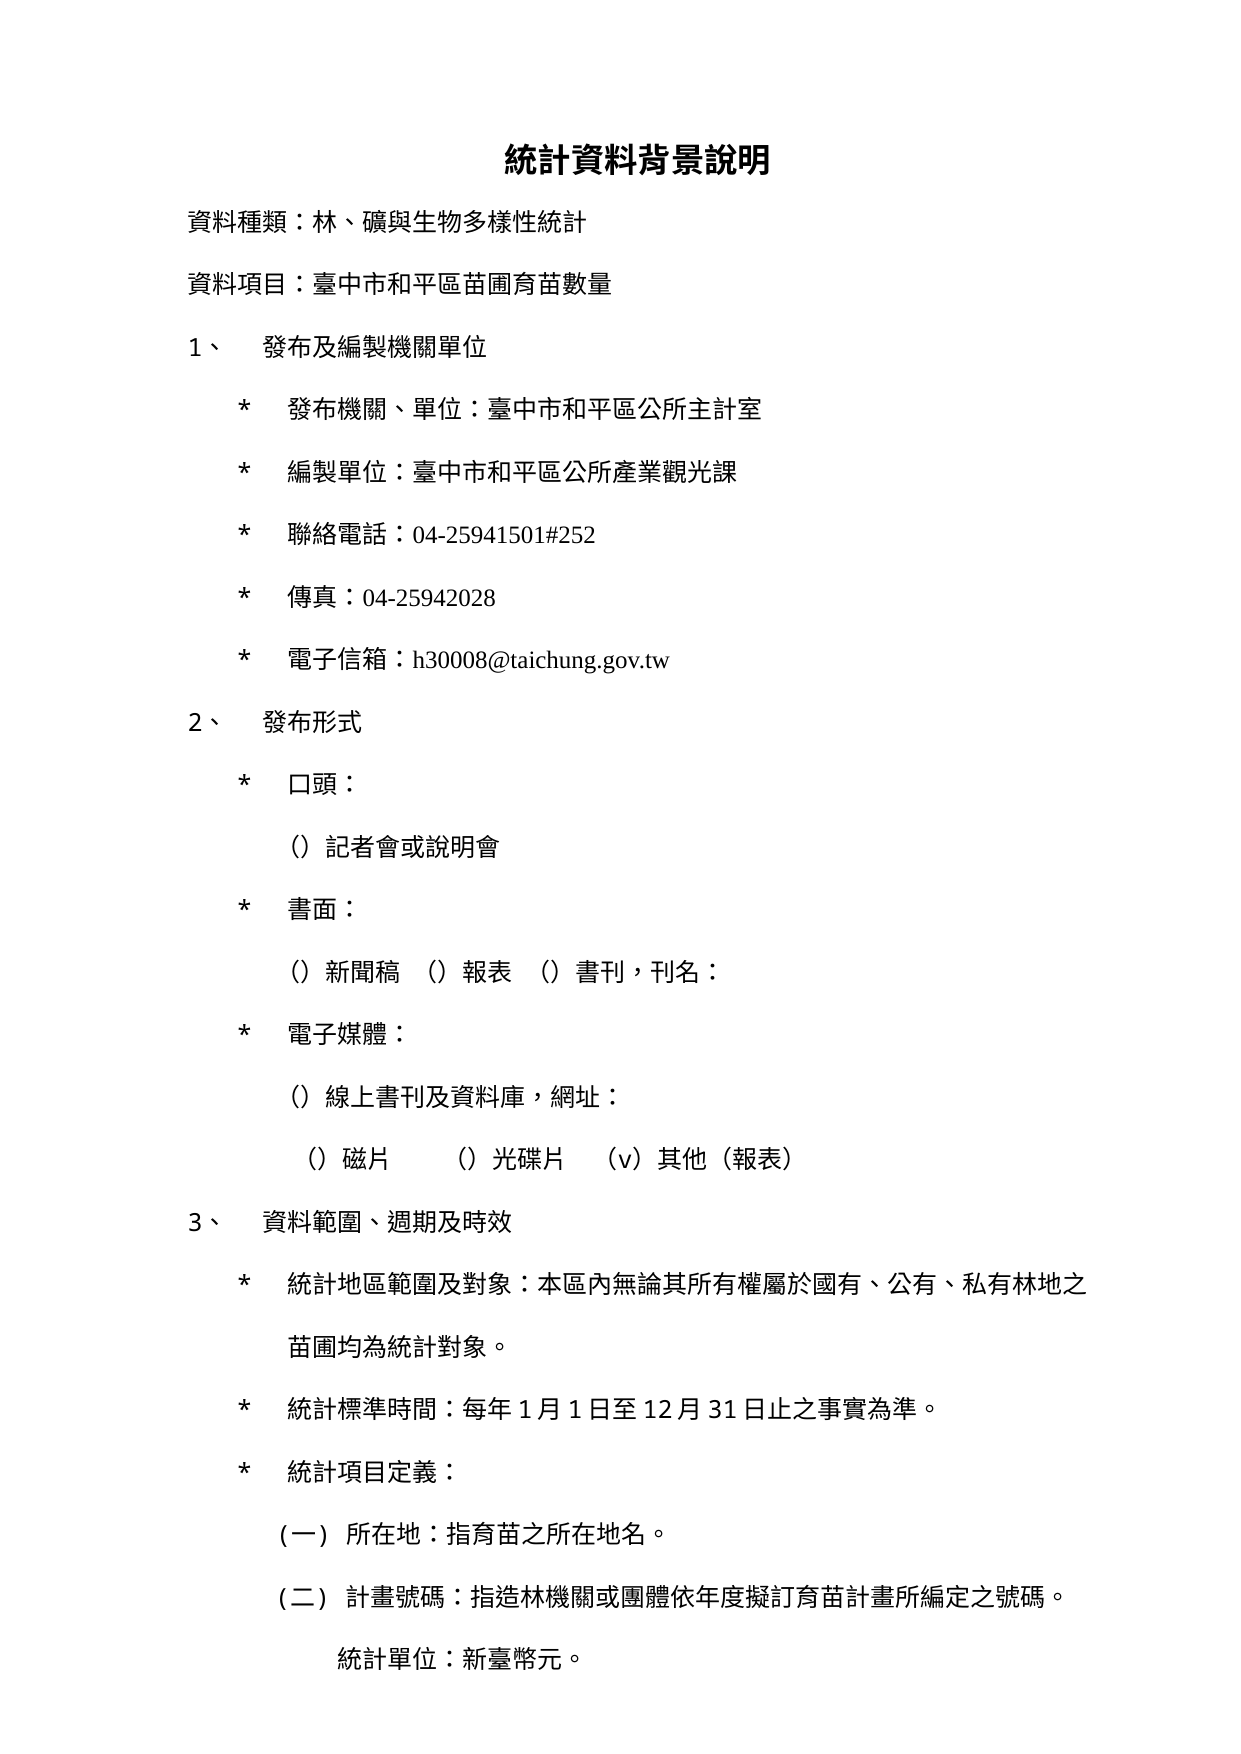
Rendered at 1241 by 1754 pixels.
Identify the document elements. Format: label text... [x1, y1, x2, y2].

list 發布機關、單位：臺中市和平區公所主計室 [237, 366, 1087, 429]
list 傳真：04-25942028 [237, 554, 1087, 616]
list 書面： [237, 866, 1087, 929]
text （）磁片 （）光碟片 （v）其他（報表） [187, 1116, 1087, 1179]
text 資料種類：林、礦與生物多樣性統計 [187, 179, 1087, 241]
text 統計單位：新臺幣元。 [337, 1616, 1087, 1679]
text (二) 計畫號碼：指造林機關或團體依年度擬訂育苗計畫所編定之號碼。 [275, 1554, 1087, 1616]
text (一) 所在地：指育苗之所在地名。 [276, 1491, 1087, 1554]
list 統計項目定義： [237, 1429, 1087, 1491]
text （）線上書刊及資料庫，網址： [250, 1054, 1087, 1116]
list 電子信箱：h30008@taichung.gov.tw [237, 616, 1087, 679]
text 統計資料背景說明 [187, 116, 1087, 179]
text 資料項目：臺中市和平區苗圃育苗數量 [187, 241, 1087, 304]
list 統計標準時間：每年1月1日至12月31日止之事實為準。 [237, 1366, 1087, 1429]
list 電子媒體： [237, 991, 1087, 1054]
list 聯絡電話：04-25941501#252 [237, 491, 1087, 554]
list 編製單位：臺中市和平區公所產業觀光課 [237, 429, 1087, 491]
list 口頭： [237, 741, 1087, 804]
list 資料範圍、週期及時效 [187, 1179, 1087, 1241]
list 發布及編製機關單位 [187, 304, 1087, 366]
list 發布形式 [187, 679, 1087, 741]
text （）新聞稿 （）報表 （）書刊，刊名： [187, 929, 1087, 991]
list 統計地區範圍及對象：本區內無論其所有權屬於國有、公有、私有林地之苗圃均為統計對象。 [237, 1241, 1087, 1366]
text （）記者會或說明會 [187, 804, 1087, 866]
